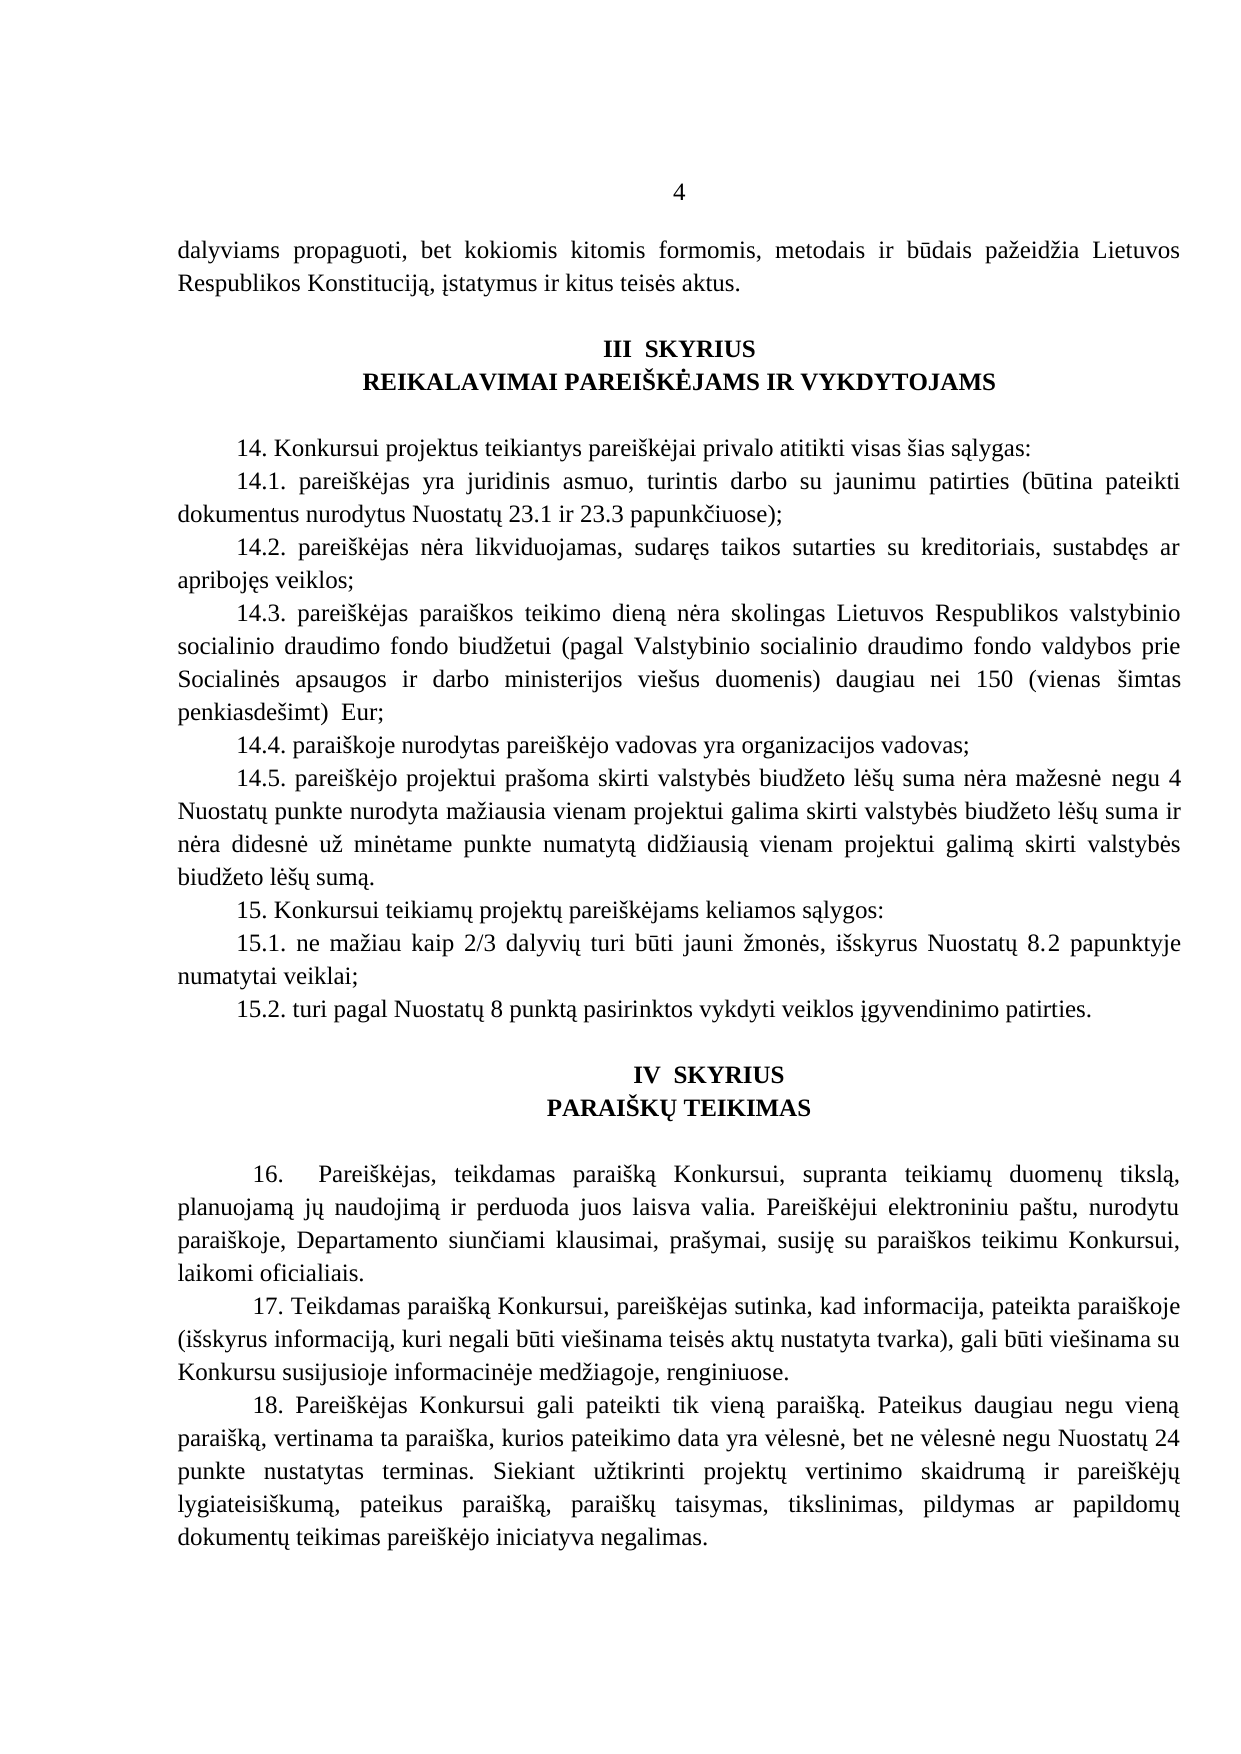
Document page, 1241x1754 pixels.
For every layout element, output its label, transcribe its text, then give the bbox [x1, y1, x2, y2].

text 14.5. pareiškėjo projektui prašoma skirti valstybės biudžeto lėšų suma nėra mažesnė negu 4 Nuostatų punkte nurodyta mažiausia vienam projektui galima skirti valstybės biudžeto lėšų suma ir nėra didesnė už minėtame punkte numatytą didžiausią vienam projektui galimą skirti valstybės biudžeto lėšų sumą. [177, 763, 1181, 891]
text 14. Konkursui projektus teikiantys pareiškėjai privalo atitikti visas šias sąlygas: [177, 433, 1181, 462]
text 15.2. turi pagal Nuostatų 8 punktą pasirinktos vykdyti veiklos įgyvendinimo patirties. [177, 994, 1174, 1023]
text 14.4. paraiškoje nurodytas pareiškėjo vadovas yra organizacijos vadovas; [177, 730, 1181, 759]
text IV SKYRIUS [177, 1060, 1181, 1089]
text 17. Teikdamas paraišką Konkursui, pareiškėjas sutinka, kad informacija, pateikta paraiškoje (išskyrus informaciją, kuri negali būti viešinama teisės aktų nustatyta tvarka), gali būti viešinama su Konkursu susijusioje informacinėje medžiagoje, renginiuose. [177, 1291, 1181, 1386]
text 15.1. ne mažiau kaip 2/3 dalyvių turi būti jauni žmonės, išskyrus Nuostatų 8.2 papunktyje numatytai veiklai; [177, 928, 1181, 990]
text 14.2. pareiškėjas nėra likviduojamas, sudaręs taikos sutarties su kreditoriais, sustabdęs ar apribojęs veiklos; [177, 532, 1181, 594]
text 18. Pareiškėjas Konkursui gali pateikti tik vieną paraišką. Pateikus daugiau negu vieną paraišką, vertinama ta paraiška, kurios pateikimo data yra vėlesnė, bet ne vėlesnė negu Nuostatų 24 punkte nustatytas terminas. Siekiant užtikrinti projektų vertinimo skaidrumą ir pareiškėjų lygiateisiškumą, pateikus paraišką, paraiškų taisymas, tikslinimas, pildymas ar papildomų dokumentų teikimas pareiškėjo iniciatyva negalimas. [177, 1390, 1181, 1551]
text 15. Konkursui teikiamų projektų pareiškėjams keliamos sąlygos: [177, 895, 1181, 924]
text dalyviams propaguoti, bet kokiomis kitomis formomis, metodais ir būdais pažeidžia Lietuvos Respublikos Konstituciją, įstatymus ir kitus teisės aktus. [177, 235, 1181, 296]
text 14.1. pareiškėjas yra juridinis asmuo, turintis darbo su jaunimu patirties (būtina pateikti dokumentus nurodytus Nuostatų 23.1 ir 23.3 papunkčiuose); [177, 466, 1181, 528]
text 14.3. pareiškėjas paraiškos teikimo dieną nėra skolingas Lietuvos Respublikos valstybinio socialinio draudimo fondo biudžetui (pagal Valstybinio socialinio draudimo fondo valdybos prie Socialinės apsaugos ir darbo ministerijos viešus duomenis) daugiau nei 150 (vienas šimtas penkiasdešimt) Eur; [177, 598, 1181, 726]
text PARAIŠKŲ TEIKIMAS [177, 1093, 1181, 1122]
text REIKALAVIMAI PAREIŠKĖJAMS IR VYKDYTOJAMS [177, 367, 1181, 396]
text 16. Pareiškėjas, teikdamas paraišką Konkursui, supranta teikiamų duomenų tikslą, planuojamą jų naudojimą ir perduoda juos laisva valia. Pareiškėjui elektroniniu paštu, nurodytu paraiškoje, Departamento siunčiami klausimai, prašymai, susiję su paraiškos teikimu Konkursui, laikomi oficialiais. [177, 1159, 1181, 1287]
text III SKYRIUS [177, 334, 1181, 362]
